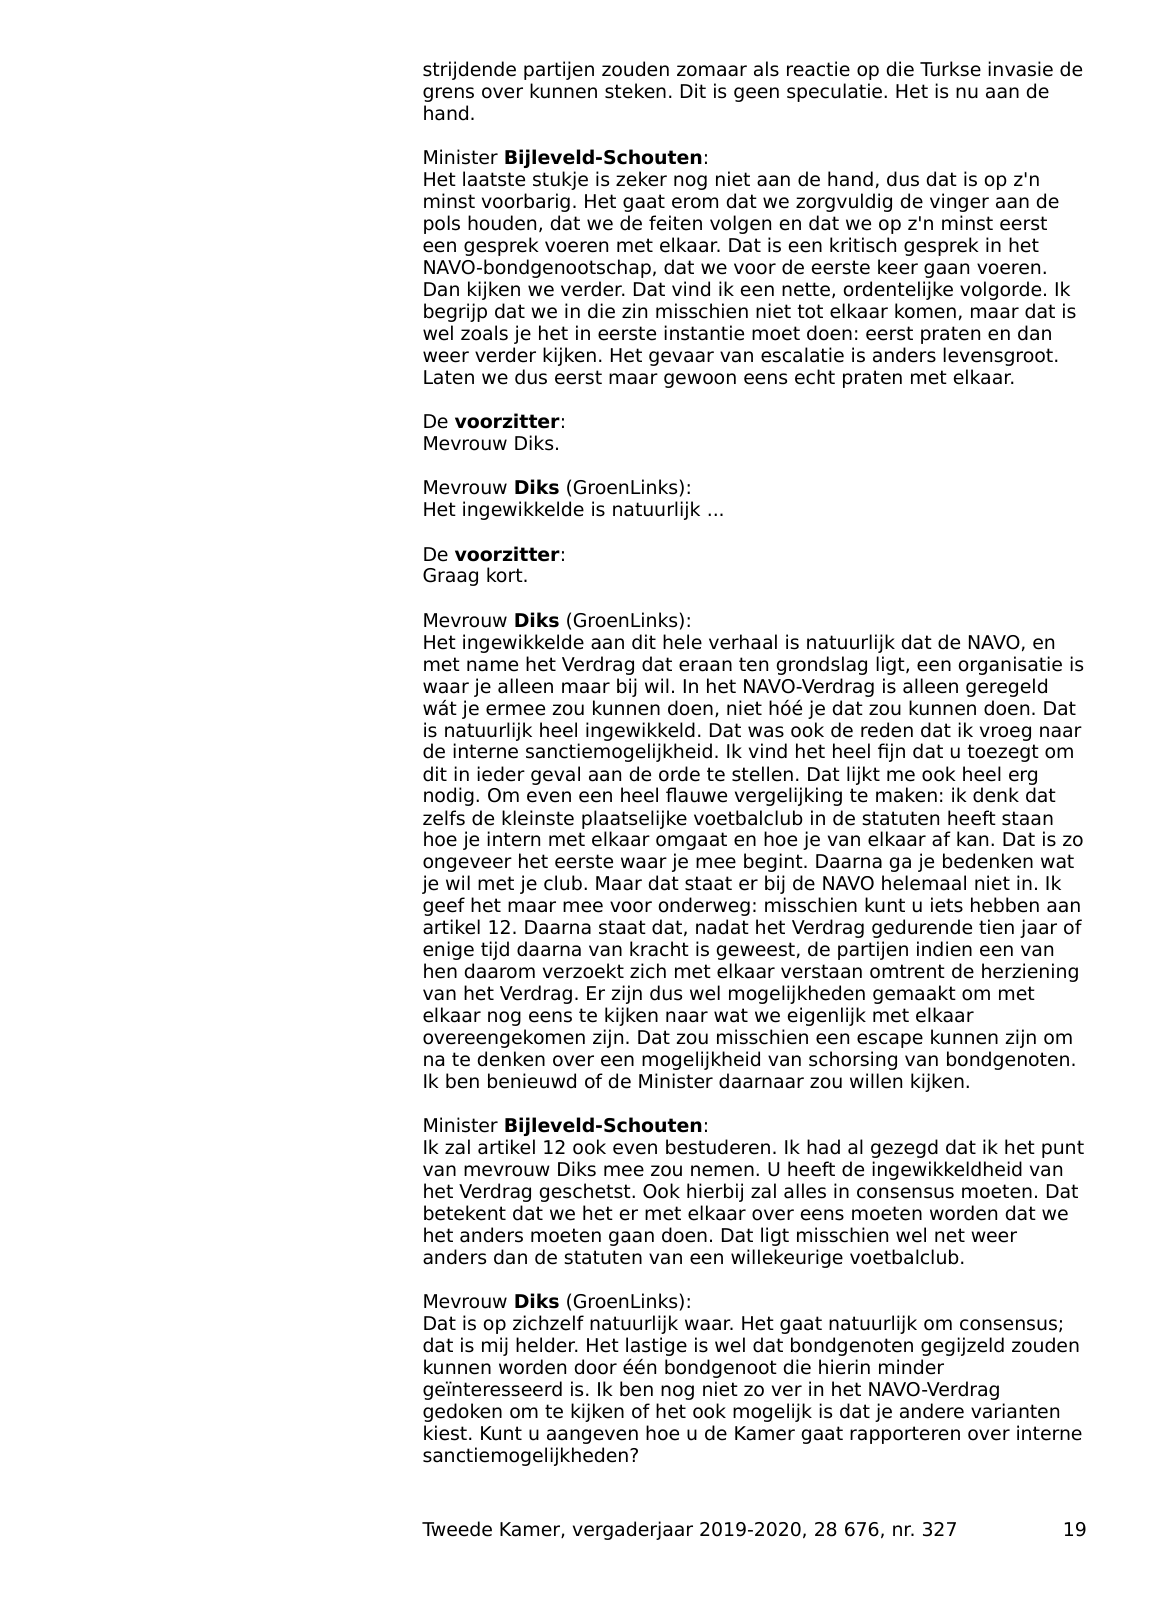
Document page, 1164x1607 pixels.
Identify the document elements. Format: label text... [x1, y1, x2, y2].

text Mevrouw Diks (GroenLinks): [422, 477, 1087, 499]
text Ik zal artikel 12 ook even bestuderen. Ik had al gezegd dat ik het punt van mevrouw Diks mee zou nemen. U heeft de ingewikkeldheid van het Verdrag geschetst. Ook hierbij zal alles in consensus moeten. Dat betekent dat we het er met elkaar over eens moeten worden dat we het anders moeten gaan doen. Dat ligt misschien wel net weer anders dan de statuten van een willekeurige voetbalclub. [422, 1137, 1087, 1269]
text Mevrouw Diks (GroenLinks): [422, 609, 1087, 632]
text Dat is op zichzelf natuurlijk waar. Het gaat natuurlijk om consensus; dat is mij helder. Het lastige is wel dat bondgenoten gegijzeld zouden kunnen worden door één bondgenoot die hierin minder geïnteresseerd is. Ik ben nog niet zo ver in het NAVO-Verdrag gedoken om te kijken of het ook mogelijk is dat je andere varianten kiest. Kunt u aangeven hoe u de Kamer gaat rapporteren over interne sanctiemogelijkheden? [422, 1313, 1087, 1467]
text strijdende partijen zouden zomaar als reactie op die Turkse invasie de grens over kunnen steken. Dit is geen speculatie. Het is nu aan de hand. [422, 59, 1087, 125]
text Mevrouw Diks (GroenLinks): [422, 1291, 1087, 1313]
text De voorzitter: [422, 543, 1087, 565]
text Het ingewikkelde aan dit hele verhaal is natuurlijk dat de NAVO, en met name het Verdrag dat eraan ten grondslag ligt, een organisatie is waar je alleen maar bij wil. In het NAVO-Verdrag is alleen geregeld wát je ermee zou kunnen doen, niet hóé je dat zou kunnen doen. Dat is natuurlijk heel ingewikkeld. Dat was ook de reden dat ik vroeg naar de interne sanctiemogelijkheid. Ik vind het heel fijn dat u toezegt om dit in ieder geval aan de orde te stellen. Dat lijkt me ook heel erg nodig. Om even een heel flauwe vergelijking te maken: ik denk dat zelfs de kleinste plaatselijke voetbalclub in de statuten heeft staan hoe je intern met elkaar omgaat en hoe je van elkaar af kan. Dat is zo ongeveer het eerste waar je mee begint. Daarna ga je bedenken wat je wil met je club. Maar dat staat er bij de NAVO helemaal niet in. Ik geef het maar mee voor onderweg: misschien kunt u iets hebben aan artikel 12. Daarna staat dat, nadat het Verdrag gedurende tien jaar of enige tijd daarna van kracht is geweest, de partijen indien een van hen daarom verzoekt zich met elkaar verstaan omtrent de herziening van het Verdrag. Er zijn dus wel mogelijkheden gemaakt om met elkaar nog eens te kijken naar wat we eigenlijk met elkaar overeengekomen zijn. Dat zou misschien een escape kunnen zijn om na te denken over een mogelijkheid van schorsing van bondgenoten. Ik ben benieuwd of de Minister daarnaar zou willen kijken. [422, 632, 1087, 1093]
text De voorzitter: [422, 411, 1087, 433]
text Het laatste stukje is zeker nog niet aan de hand, dus dat is op z'n minst voorbarig. Het gaat erom dat we zorgvuldig de vinger aan de pols houden, dat we de feiten volgen en dat we op z'n minst eerst een gesprek voeren met elkaar. Dat is een kritisch gesprek in het NAVO-bondgenootschap, dat we voor de eerste keer gaan voeren. Dan kijken we verder. Dat vind ik een nette, ordentelijke volgorde. Ik begrijp dat we in die zin misschien niet tot elkaar komen, maar dat is wel zoals je het in eerste instantie moet doen: eerst praten en dan weer verder kijken. Het gevaar van escalatie is anders levensgroot. Laten we dus eerst maar gewoon eens echt praten met elkaar. [422, 169, 1087, 389]
text Het ingewikkelde is natuurlijk ... [422, 499, 1087, 521]
text Minister Bijleveld-Schouten: [422, 147, 1087, 169]
text Graag kort. [422, 565, 1087, 587]
text Minister Bijleveld-Schouten: [422, 1115, 1087, 1137]
text Mevrouw Diks. [422, 433, 1087, 455]
